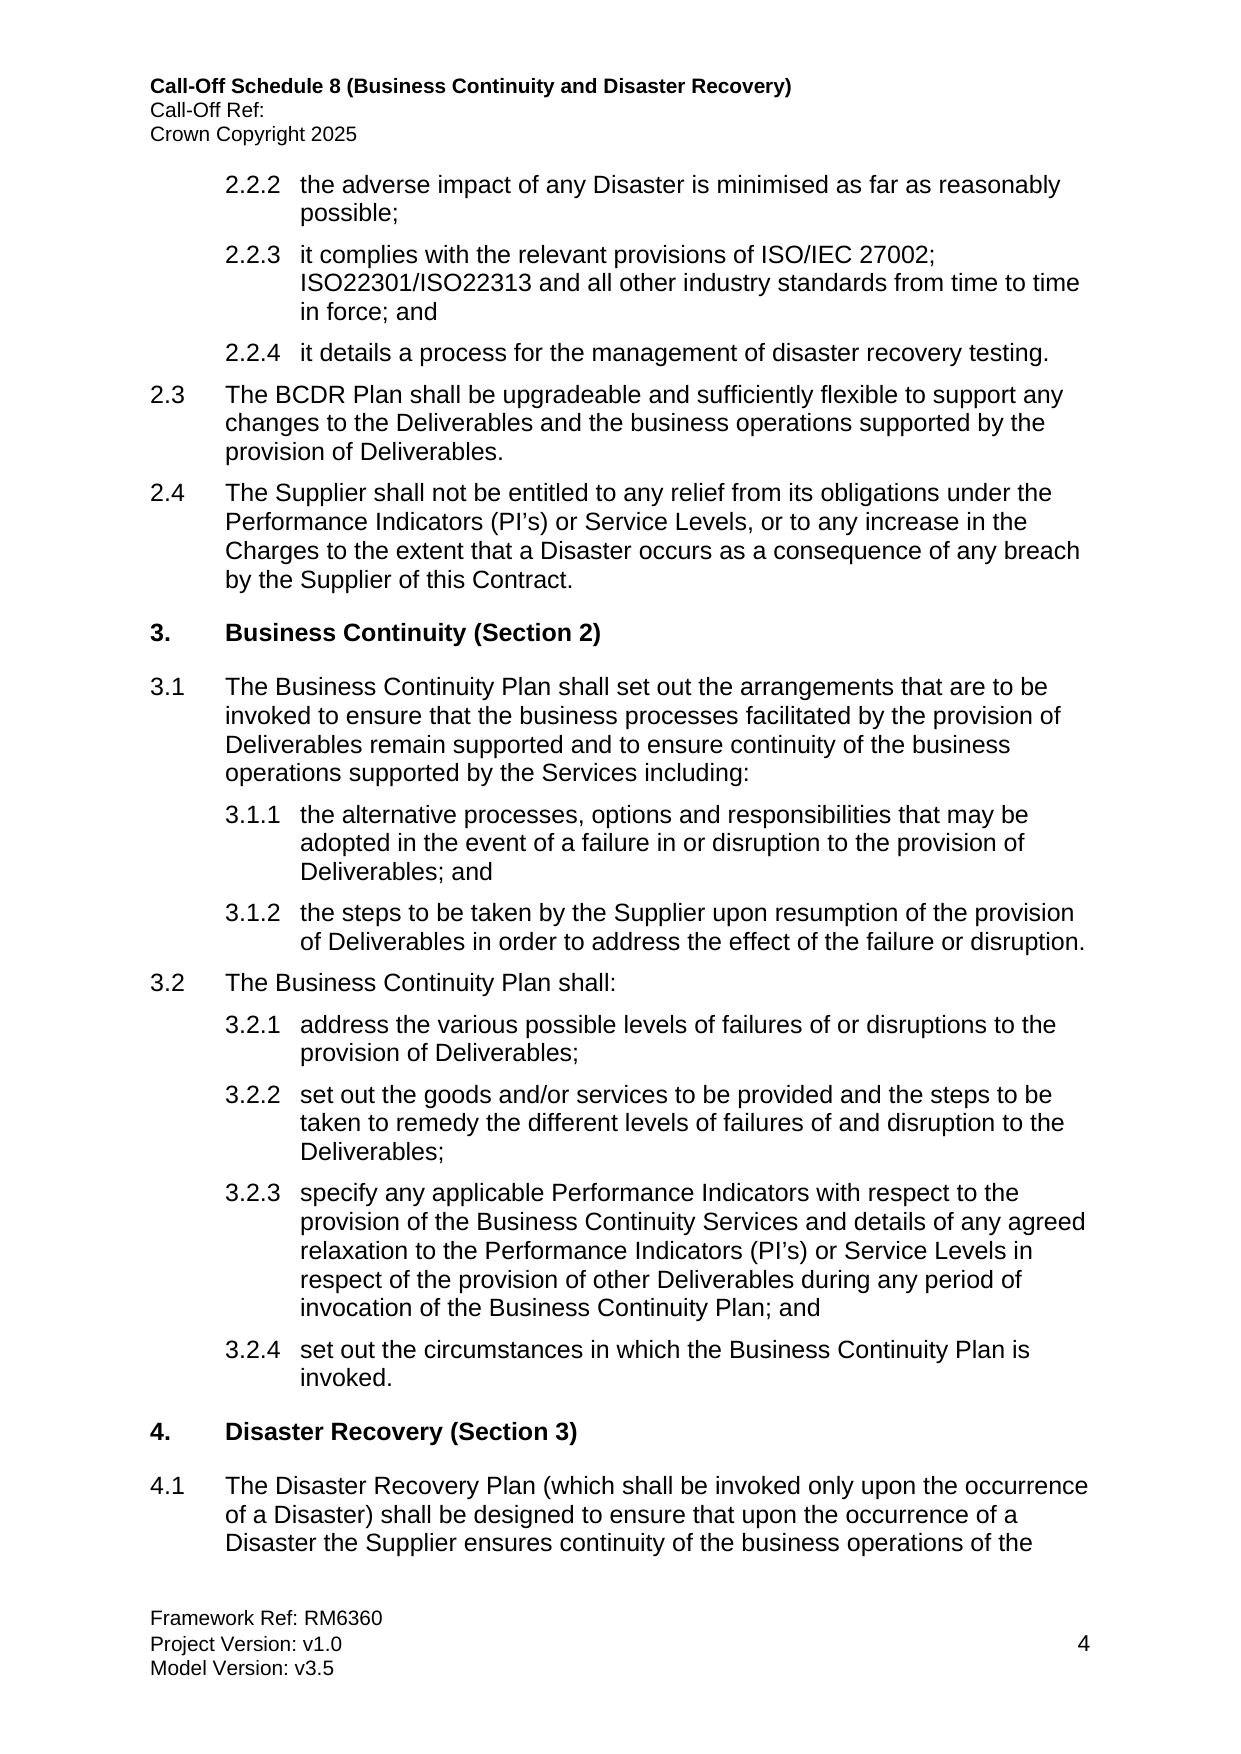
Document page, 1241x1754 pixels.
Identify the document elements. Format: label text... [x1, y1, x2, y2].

list Business Continuity (Section 2) [150, 618, 1090, 647]
list The Supplier shall not be entitled to any relief from its obligations under the Performance Indicators (PI’s) or Service Levels, or to any increase in the Charges to the extent that a Disaster occurs as a consequence of any breach by the Supplier of this Contract. [150, 478, 1090, 593]
list The BCDR Plan shall be upgradeable and sufficiently flexible to support any changes to the Deliverables and the business operations supported by the provision of Deliverables. [150, 380, 1090, 466]
list specify any applicable Performance Indicators with respect to the provision of the Business Continuity Services and details of any agreed relaxation to the Performance Indicators (PI’s) or Service Levels in respect of the provision of other Deliverables during any period of invocation of the Business Continuity Plan; and [225, 1178, 1090, 1322]
list it details a process for the management of disaster recovery testing. [225, 338, 1090, 367]
list set out the circumstances in which the Business Continuity Plan is invoked. [225, 1335, 1090, 1392]
list The Business Continuity Plan shall: [150, 968, 1090, 997]
list The Disaster Recovery Plan (which shall be invoked only upon the occurrence of a Disaster) shall be designed to ensure that upon the occurrence of a Disaster the Supplier ensures continuity of the business operations of the [150, 1471, 1090, 1557]
list the alternative processes, options and responsibilities that may be adopted in the event of a failure in or disruption to the provision of Deliverables; and [225, 800, 1090, 886]
list Disaster Recovery (Section 3) [150, 1417, 1090, 1446]
list the steps to be taken by the Supplier upon resumption of the provision of Deliverables in order to address the effect of the failure or disruption. [225, 898, 1090, 956]
list it complies with the relevant provisions of ISO/IEC 27002; ISO22301/ISO22313 and all other industry standards from time to time in force; and [225, 240, 1090, 326]
list set out the goods and/or services to be provided and the steps to be taken to remedy the different levels of failures of and disruption to the Deliverables; [225, 1080, 1090, 1166]
list address the various possible levels of failures of or disruptions to the provision of Deliverables; [225, 1010, 1090, 1067]
list the adverse impact of any Disaster is minimised as far as reasonably possible; [225, 170, 1090, 227]
list The Business Continuity Plan shall set out the arrangements that are to be invoked to ensure that the business processes facilitated by the provision of Deliverables remain supported and to ensure continuity of the business operations supported by the Services including: [150, 672, 1090, 787]
